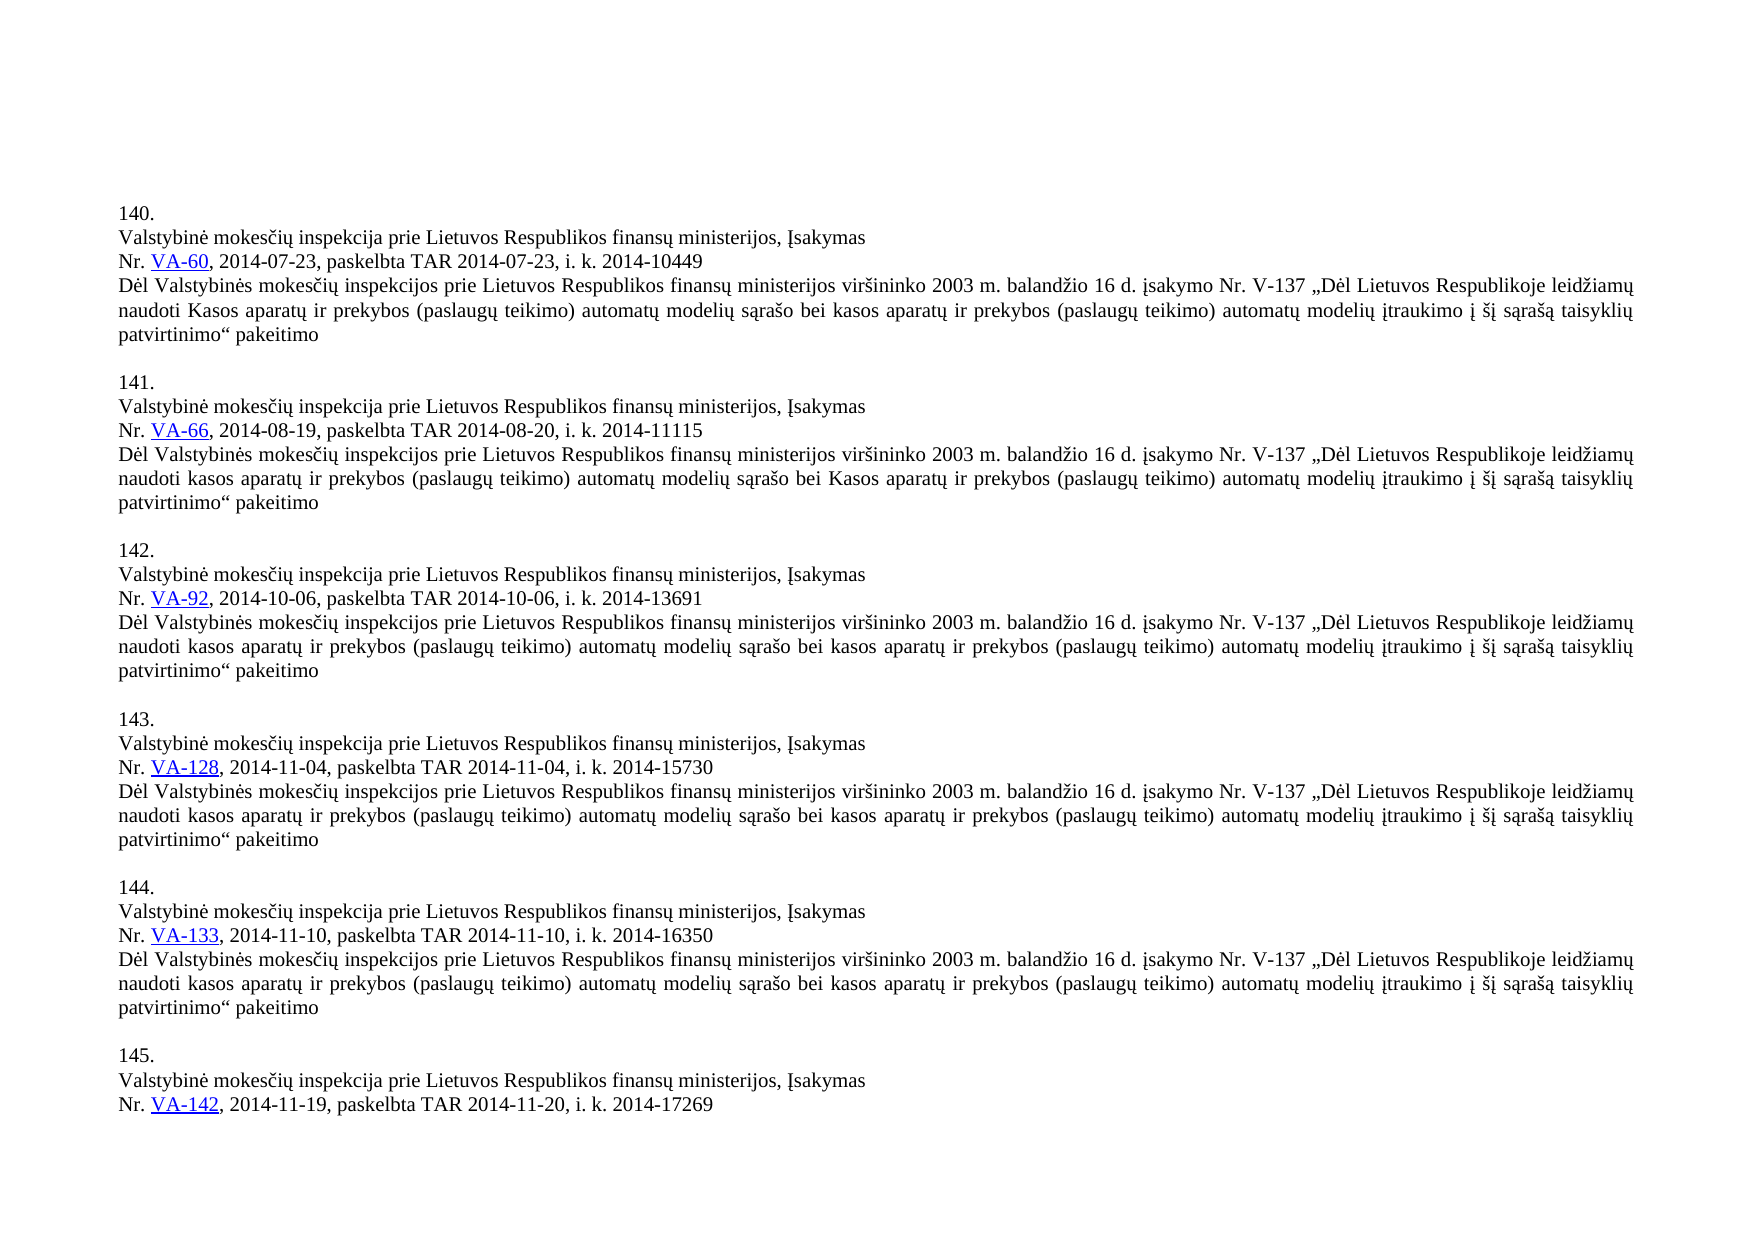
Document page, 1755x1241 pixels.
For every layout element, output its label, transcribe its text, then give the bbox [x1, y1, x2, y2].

text Nr. VA-128, 2014-11-04, paskelbta TAR 2014-11-04, i. k. 2014-15730 [118, 755, 1636, 779]
text 145. [118, 1043, 1636, 1067]
text Nr. VA-66, 2014-08-19, paskelbta TAR 2014-08-20, i. k. 2014-11115 [118, 418, 1636, 442]
text 141. [118, 370, 1636, 394]
text Valstybinė mokesčių inspekcija prie Lietuvos Respublikos finansų ministerijos, Įsakymas [118, 394, 1636, 418]
text Valstybinė mokesčių inspekcija prie Lietuvos Respublikos finansų ministerijos, Įsakymas [118, 1067, 1636, 1092]
text Nr. VA-60, 2014-07-23, paskelbta TAR 2014-07-23, i. k. 2014-10449 [118, 249, 1636, 273]
text Dėl Valstybinės mokesčių inspekcijos prie Lietuvos Respublikos finansų ministerijos viršininko 2003 m. balandžio 16 d. įsakymo Nr. V-137 „Dėl Lietuvos Respublikoje leidžiamų naudoti kasos aparatų ir prekybos (paslaugų teikimo) automatų modelių sąrašo bei kasos aparatų ir prekybos (paslaugų teikimo) automatų modelių įtraukimo į šį sąrašą taisyklių patvirtinimo“ pakeitimo [118, 779, 1636, 851]
text Dėl Valstybinės mokesčių inspekcijos prie Lietuvos Respublikos finansų ministerijos viršininko 2003 m. balandžio 16 d. įsakymo Nr. V-137 „Dėl Lietuvos Respublikoje leidžiamų naudoti kasos aparatų ir prekybos (paslaugų teikimo) automatų modelių sąrašo bei kasos aparatų ir prekybos (paslaugų teikimo) automatų modelių įtraukimo į šį sąrašą taisyklių patvirtinimo“ pakeitimo [118, 610, 1636, 682]
text Nr. VA-142, 2014-11-19, paskelbta TAR 2014-11-20, i. k. 2014-17269 [118, 1092, 1636, 1116]
text 140. [118, 201, 1636, 225]
text Valstybinė mokesčių inspekcija prie Lietuvos Respublikos finansų ministerijos, Įsakymas [118, 731, 1636, 755]
text Dėl Valstybinės mokesčių inspekcijos prie Lietuvos Respublikos finansų ministerijos viršininko 2003 m. balandžio 16 d. įsakymo Nr. V-137 „Dėl Lietuvos Respublikoje leidžiamų naudoti kasos aparatų ir prekybos (paslaugų teikimo) automatų modelių sąrašo bei Kasos aparatų ir prekybos (paslaugų teikimo) automatų modelių įtraukimo į šį sąrašą taisyklių patvirtinimo“ pakeitimo [118, 442, 1636, 514]
text Valstybinė mokesčių inspekcija prie Lietuvos Respublikos finansų ministerijos, Įsakymas [118, 562, 1636, 586]
text Valstybinė mokesčių inspekcija prie Lietuvos Respublikos finansų ministerijos, Įsakymas [118, 899, 1636, 923]
text 144. [118, 875, 1636, 899]
text 143. [118, 707, 1636, 731]
text Nr. VA-92, 2014-10-06, paskelbta TAR 2014-10-06, i. k. 2014-13691 [118, 586, 1636, 610]
text Valstybinė mokesčių inspekcija prie Lietuvos Respublikos finansų ministerijos, Įsakymas [118, 225, 1636, 249]
text Dėl Valstybinės mokesčių inspekcijos prie Lietuvos Respublikos finansų ministerijos viršininko 2003 m. balandžio 16 d. įsakymo Nr. V-137 „Dėl Lietuvos Respublikoje leidžiamų naudoti kasos aparatų ir prekybos (paslaugų teikimo) automatų modelių sąrašo bei kasos aparatų ir prekybos (paslaugų teikimo) automatų modelių įtraukimo į šį sąrašą taisyklių patvirtinimo“ pakeitimo [118, 947, 1636, 1019]
text Dėl Valstybinės mokesčių inspekcijos prie Lietuvos Respublikos finansų ministerijos viršininko 2003 m. balandžio 16 d. įsakymo Nr. V-137 „Dėl Lietuvos Respublikoje leidžiamų naudoti Kasos aparatų ir prekybos (paslaugų teikimo) automatų modelių sąrašo bei kasos aparatų ir prekybos (paslaugų teikimo) automatų modelių įtraukimo į šį sąrašą taisyklių patvirtinimo“ pakeitimo [118, 273, 1636, 346]
text 142. [118, 538, 1636, 562]
text Nr. VA-133, 2014-11-10, paskelbta TAR 2014-11-10, i. k. 2014-16350 [118, 923, 1636, 947]
